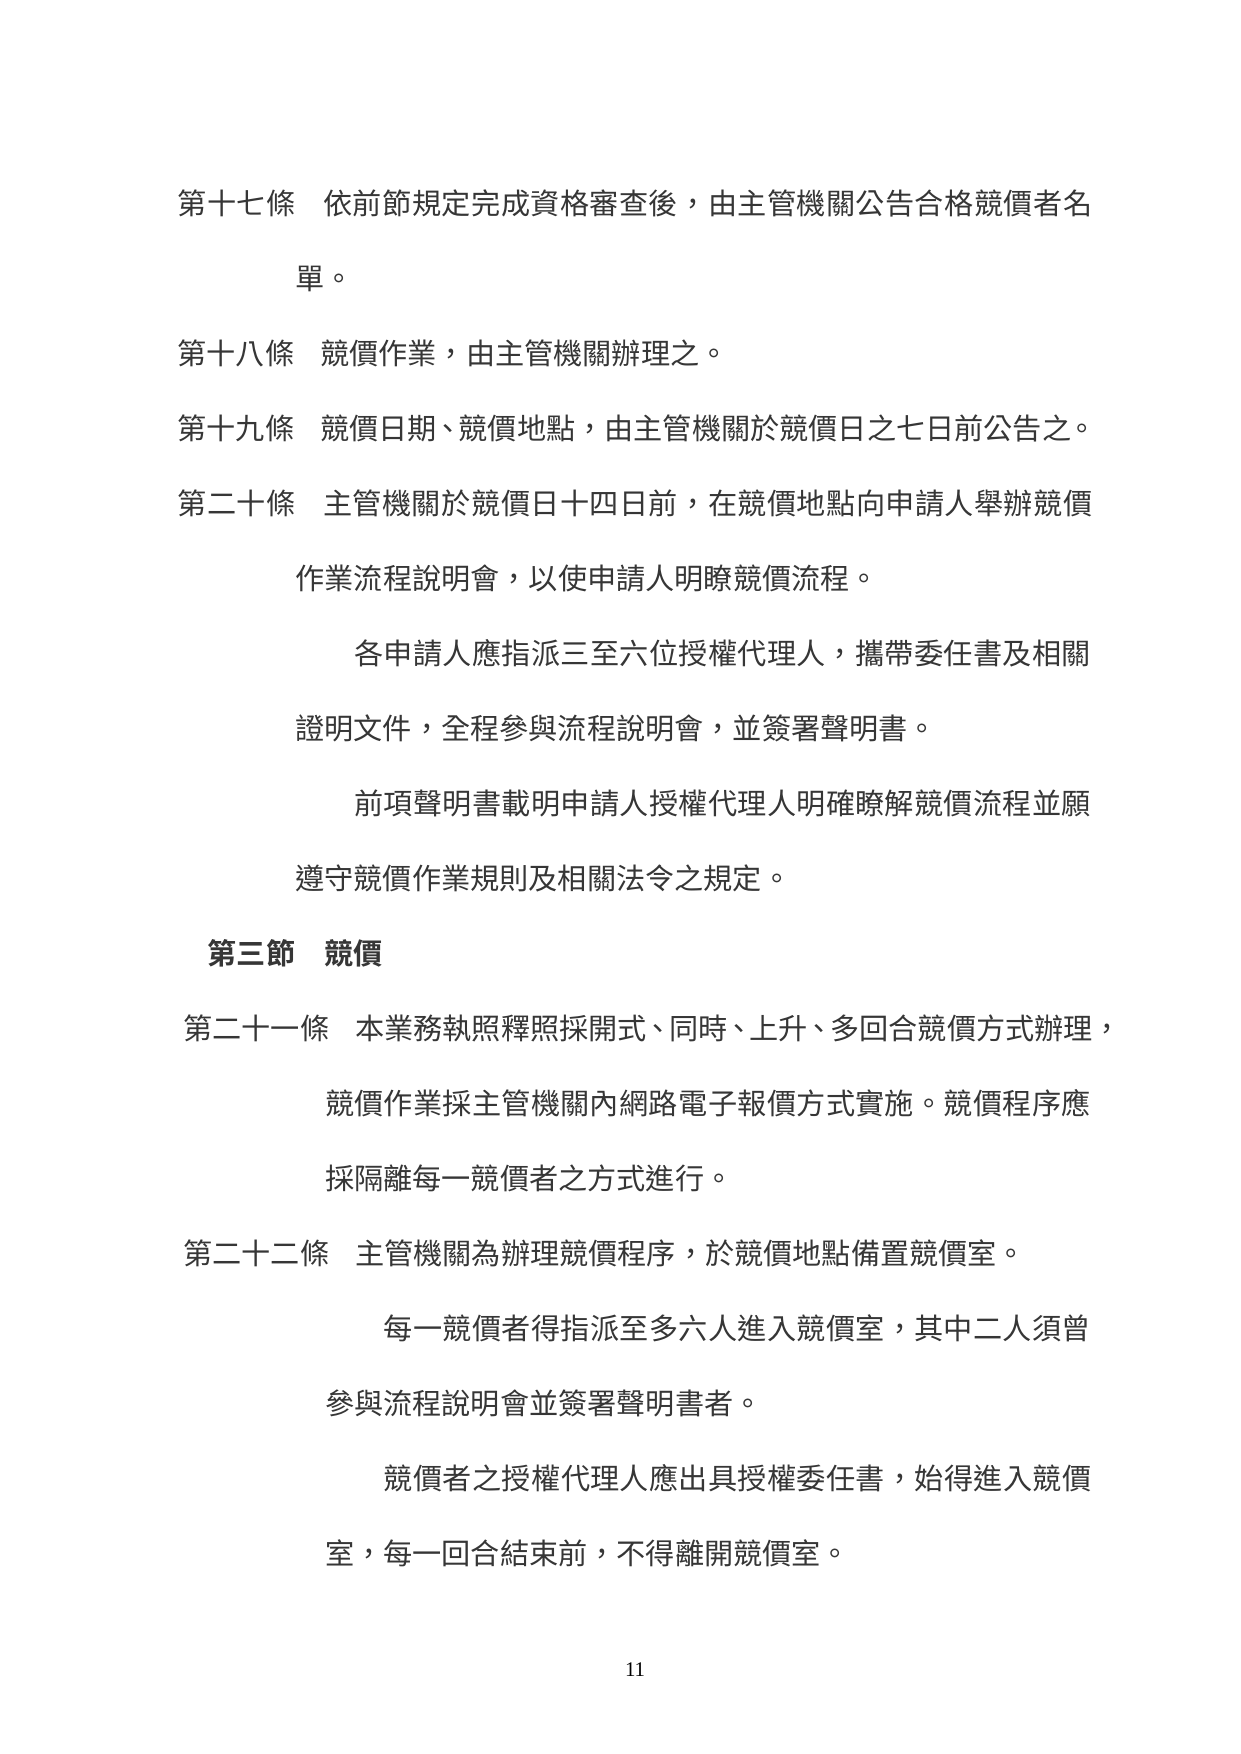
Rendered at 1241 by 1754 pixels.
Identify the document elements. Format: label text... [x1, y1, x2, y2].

text 第十七條 依前節規定完成資格審查後，由主管機關公告合格競價者名單。 [177, 164, 1092, 314]
text 每一競價者得指派至多六人進入競價室，其中二人須曾參與流程說明會並簽署聲明書者。 [325, 1289, 1092, 1439]
text 前項聲明書載明申請人授權代理人明確瞭解競價流程並願遵守競價作業規則及相關法令之規定。 [295, 764, 1092, 914]
text 第十八條 競價作業，由主管機關辦理之。 [177, 314, 1092, 389]
text 第二十條 主管機關於競價日十四日前，在競價地點向申請人舉辦競價作業流程說明會，以使申請人明瞭競價流程。 [177, 464, 1092, 614]
text 第十九條 競價日期、競價地點，由主管機關於競價日之七日前公告之。 [177, 389, 1092, 464]
text 各申請人應指派三至六位授權代理人，攜帶委任書及相關證明文件，全程參與流程說明會，並簽署聲明書。 [295, 614, 1092, 764]
text 第二十二條 主管機關為辦理競價程序，於競價地點備置競價室。 [183, 1214, 1092, 1289]
text 競價者之授權代理人應出具授權委任書，始得進入競價室，每一回合結束前，不得離開競價室。 [325, 1439, 1092, 1589]
text 第二十一條 本業務執照釋照採開式、同時、上升、多回合競價方式辦理，競價作業採主管機關內網路電子報價方式實施。競價程序應採隔離每一競價者之方式進行。 [183, 989, 1092, 1214]
text 第三節 競價 [177, 914, 1092, 989]
